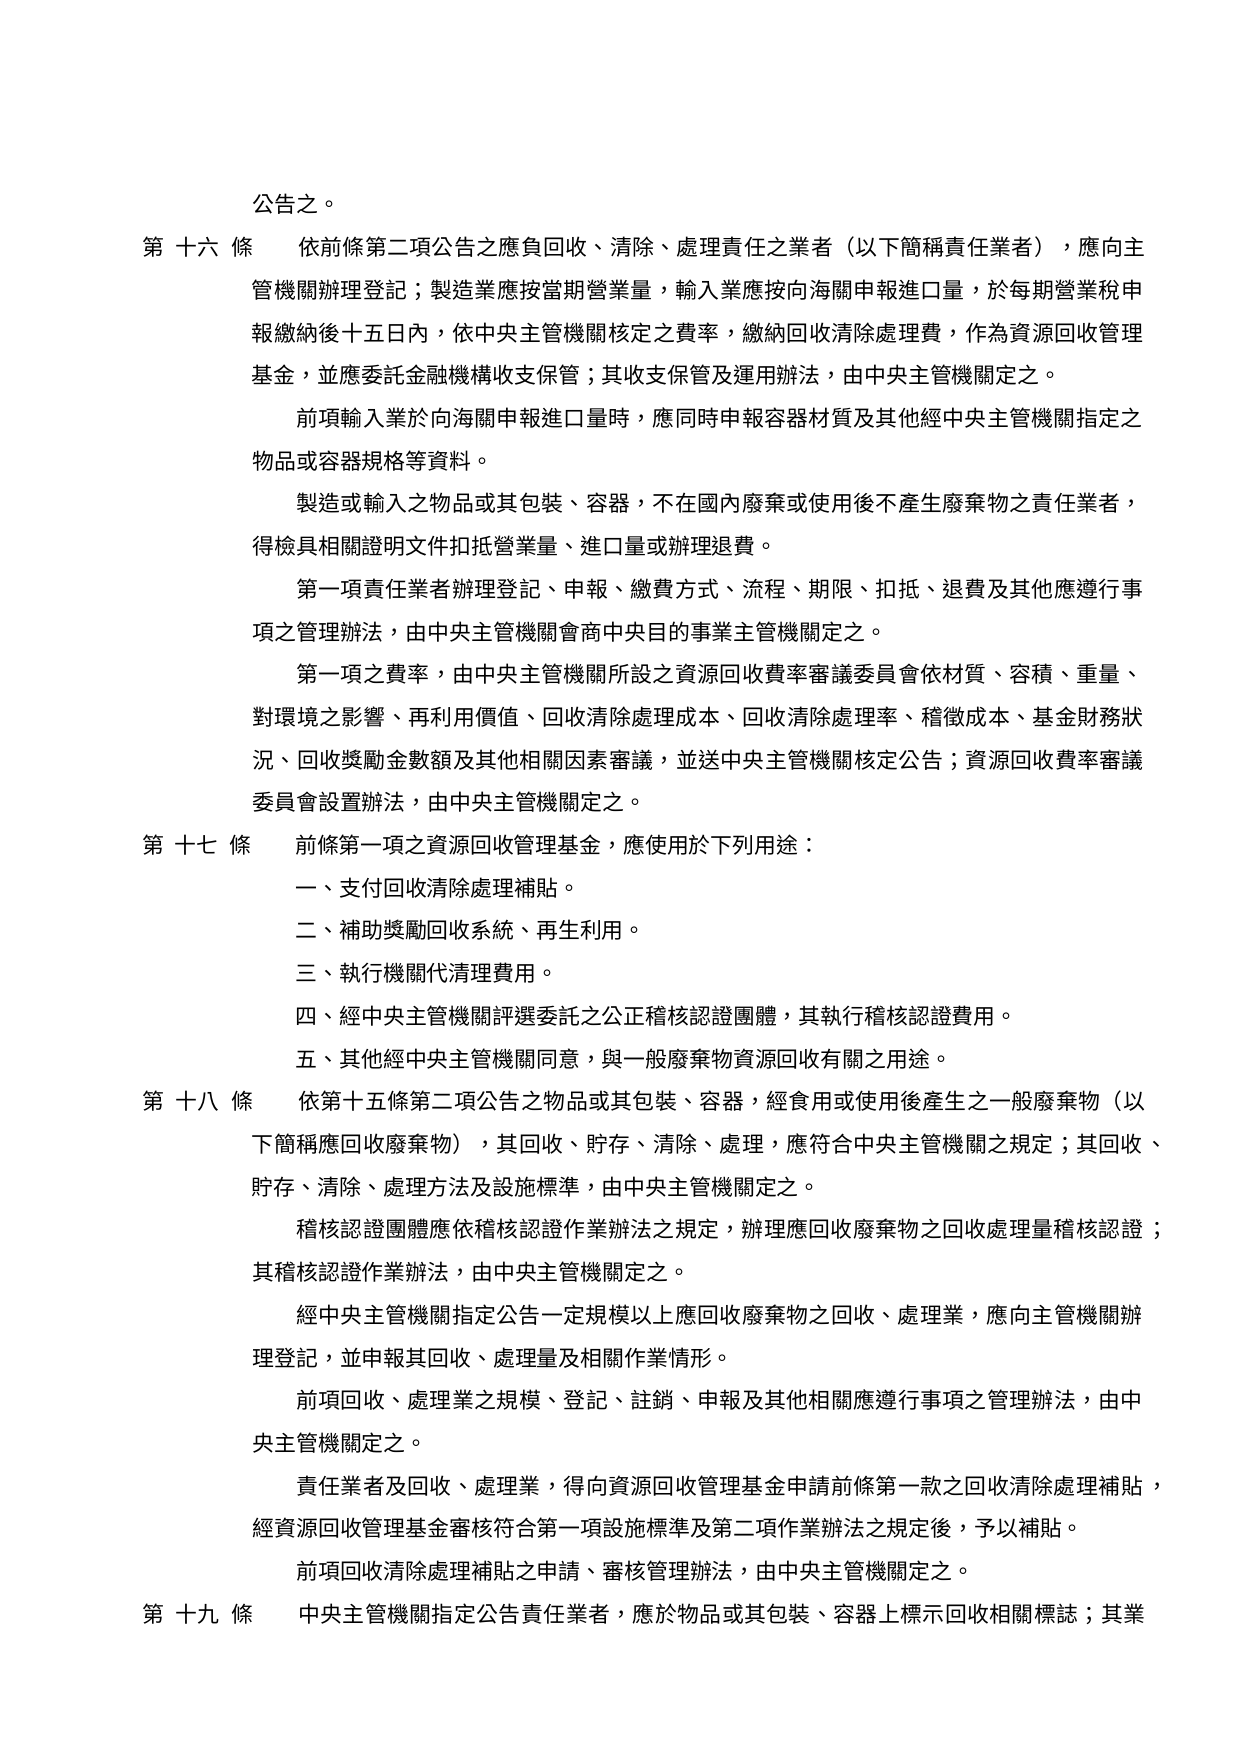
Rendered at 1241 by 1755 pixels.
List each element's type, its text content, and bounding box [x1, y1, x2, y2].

text 前項回收清除處理補貼之申請、審核管理辦法，由中央主管機關定之。 [252, 1554, 1146, 1586]
text 第一項責任業者辦理登記、申報、繳費方式、流程、期限、扣抵、退費及其他應遵行事項之管理辦法，由中央主管機關會商中央目的事業主管機關定之。 [252, 572, 1146, 646]
text 第 十六 條 依前條第二項公告之應負回收、清除、處理責任之業者（以下簡稱責任業者），應向主管機關辦理登記；製造業應按當期營業量，輸入業應按向海關申報進口量，於每期營業稅申報繳納後十五日內，依中央主管機關核定之費率，繳納回收清除處理費，作為資源回收管理基金，並應委託金融機構收支保管；其收支保管及運用辦法，由中央主管機關定之。 [142, 230, 1145, 390]
text 前項輸入業於向海關申報進口量時，應同時申報容器材質及其他經中央主管機關指定之物品或容器規格等資料。 [252, 401, 1146, 475]
text 前項回收、處理業之規模、登記、註銷、申報及其他相關應遵行事項之管理辦法，由中央主管機關定之。 [252, 1383, 1146, 1458]
text 一、支付回收清除處理補貼。 [295, 871, 1146, 902]
text 二、補助獎勵回收系統、再生利用。 [295, 913, 1146, 945]
text 公告之。 [252, 187, 1146, 219]
text 稽核認證團體應依稽核認證作業辦法之規定，辦理應回收廢棄物之回收處理量稽核認證；其稽核認證作業辦法，由中央主管機關定之。 [252, 1212, 1146, 1287]
text 第一項之費率，由中央主管機關所設之資源回收費率審議委員會依材質、容積、重量、對環境之影響、再利用價值、回收清除處理成本、回收清除處理率、稽徵成本、基金財務狀況、回收獎勵金數額及其他相關因素審議，並送中央主管機關核定公告；資源回收費率審議委員會設置辦法，由中央主管機關定之。 [252, 657, 1146, 817]
text 責任業者及回收、處理業，得向資源回收管理基金申請前條第一款之回收清除處理補貼，經資源回收管理基金審核符合第一項設施標準及第二項作業辦法之規定後，予以補貼。 [252, 1469, 1146, 1543]
text 第 十八 條 依第十五條第二項公告之物品或其包裝、容器，經食用或使用後產生之一般廢棄物（以下簡稱應回收廢棄物），其回收、貯存、清除、處理，應符合中央主管機關之規定；其回收、貯存、清除、處理方法及設施標準，由中央主管機關定之。 [142, 1084, 1145, 1201]
text 經中央主管機關指定公告一定規模以上應回收廢棄物之回收、處理業，應向主管機關辦理登記，並申報其回收、處理量及相關作業情形。 [252, 1298, 1146, 1372]
text 四、經中央主管機關評選委託之公正稽核認證團體，其執行稽核認證費用。 [295, 999, 1146, 1031]
text 五、其他經中央主管機關同意，與一般廢棄物資源回收有關之用途。 [295, 1042, 1146, 1073]
text 三、執行機關代清理費用。 [295, 956, 1146, 988]
text 第 十七 條 前條第一項之資源回收管理基金，應使用於下列用途： [142, 828, 1145, 860]
text 第 十九 條 中央主管機關指定公告責任業者，應於物品或其包裝、容器上標示回收相關標誌；其業 [142, 1597, 1145, 1628]
text 製造或輸入之物品或其包裝、容器，不在國內廢棄或使用後不產生廢棄物之責任業者，得檢具相關證明文件扣抵營業量、進口量或辦理退費。 [252, 486, 1146, 561]
